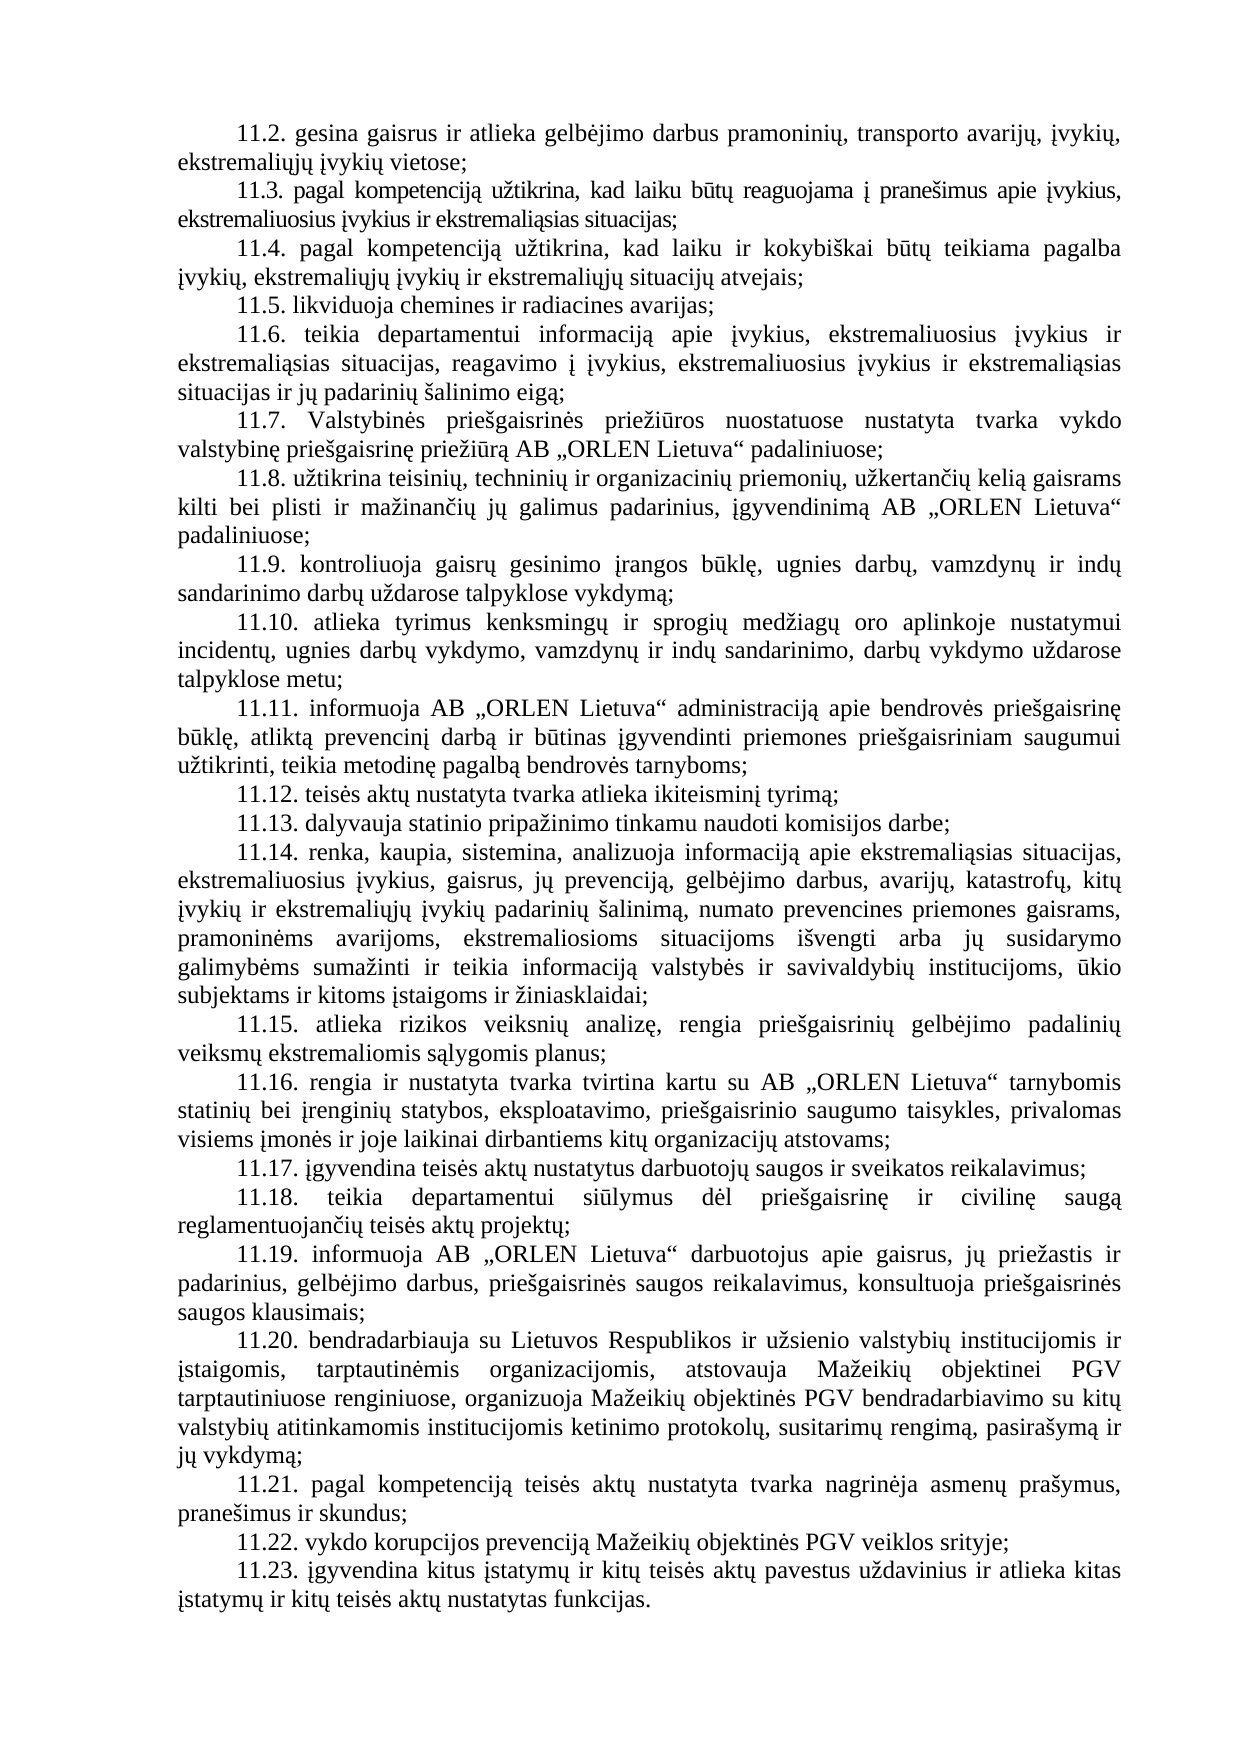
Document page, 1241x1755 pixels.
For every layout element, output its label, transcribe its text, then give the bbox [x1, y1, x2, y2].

text 11.18. teikia departamentui siūlymus dėl priešgaisrinę ir civilinę saugą reglamentuojančių teisės aktų projektų; [177, 1182, 1122, 1239]
text 11.20. bendradarbiauja su Lietuvos Respublikos ir užsienio valstybių institucijomis ir įstaigomis, tarptautinėmis organizacijomis, atstovauja Mažeikių objektinei PGV tarptautiniuose renginiuose, organizuoja Mažeikių objektinės PGV bendradarbiavimo su kitų valstybių atitinkamomis institucijomis ketinimo protokolų, susitarimų rengimą, pasirašymą ir jų vykdymą; [177, 1326, 1122, 1469]
text 11.23. įgyvendina kitus įstatymų ir kitų teisės aktų pavestus uždavinius ir atlieka kitas įstatymų ir kitų teisės aktų nustatytas funkcijas. [177, 1556, 1122, 1613]
text 11.11. informuoja AB „ORLEN Lietuva“ administraciją apie bendrovės priešgaisrinę būklę, atliktą prevencinį darbą ir būtinas įgyvendinti priemones priešgaisriniam saugumui užtikrinti, teikia metodinę pagalbą bendrovės tarnyboms; [177, 693, 1122, 779]
text 11.8. užtikrina teisinių, techninių ir organizacinių priemonių, užkertančių kelią gaisrams kilti bei plisti ir mažinančių jų galimus padarinius, įgyvendinimą AB „ORLEN Lietuva“ padaliniuose; [177, 463, 1122, 549]
text 11.22. vykdo korupcijos prevenciją Mažeikių objektinės PGV veiklos srityje; [177, 1527, 1122, 1556]
text 11.2. gesina gaisrus ir atlieka gelbėjimo darbus pramoninių, transporto avarijų, įvykių, ekstremaliųjų įvykių vietose; [177, 118, 1122, 176]
text 11.13. dalyvauja statinio pripažinimo tinkamu naudoti komisijos darbe; [177, 808, 1122, 837]
text 11.7. Valstybinės priešgaisrinės priežiūros nuostatuose nustatyta tvarka vykdo valstybinę priešgaisrinę priežiūrą AB „ORLEN Lietuva“ padaliniuose; [177, 406, 1122, 463]
text 11.4. pagal kompetenciją užtikrina, kad laiku ir kokybiškai būtų teikiama pagalba įvykių, ekstremaliųjų įvykių ir ekstremaliųjų situacijų atvejais; [177, 233, 1122, 291]
text 11.15. atlieka rizikos veiksnių analizę, rengia priešgaisrinių gelbėjimo padalinių veiksmų ekstremaliomis sąlygomis planus; [177, 1009, 1122, 1067]
text 11.10. atlieka tyrimus kenksmingų ir sprogių medžiagų oro aplinkoje nustatymui incidentų, ugnies darbų vykdymo, vamzdynų ir indų sandarinimo, darbų vykdymo uždarose talpyklose metu; [177, 607, 1122, 693]
text 11.16. rengia ir nustatyta tvarka tvirtina kartu su AB „ORLEN Lietuva“ tarnybomis statinių bei įrenginių statybos, eksploatavimo, priešgaisrinio saugumo taisykles, privalomas visiems įmonės ir joje laikinai dirbantiems kitų organizacijų atstovams; [177, 1067, 1122, 1153]
text 11.5. likviduoja chemines ir radiacines avarijas; [177, 291, 1122, 319]
text 11.19. informuoja AB „ORLEN Lietuva“ darbuotojus apie gaisrus, jų priežastis ir padarinius, gelbėjimo darbus, priešgaisrinės saugos reikalavimus, konsultuoja priešgaisrinės saugos klausimais; [177, 1239, 1122, 1326]
text 11.3. pagal kompetenciją užtikrina, kad laiku būtų reaguojama į pranešimus apie įvykius, ekstremaliuosius įvykius ir ekstremaliąsias situacijas; [177, 176, 1122, 233]
text 11.6. teikia departamentui informaciją apie įvykius, ekstremaliuosius įvykius ir ekstremaliąsias situacijas, reagavimo į įvykius, ekstremaliuosius įvykius ir ekstremaliąsias situacijas ir jų padarinių šalinimo eigą; [177, 319, 1122, 406]
text 11.9. kontroliuoja gaisrų gesinimo įrangos būklę, ugnies darbų, vamzdynų ir indų sandarinimo darbų uždarose talpyklose vykdymą; [177, 549, 1122, 607]
text 11.21. pagal kompetenciją teisės aktų nustatyta tvarka nagrinėja asmenų prašymus, pranešimus ir skundus; [177, 1469, 1122, 1527]
text 11.14. renka, kaupia, sistemina, analizuoja informaciją apie ekstremaliąsias situacijas, ekstremaliuosius įvykius, gaisrus, jų prevenciją, gelbėjimo darbus, avarijų, katastrofų, kitų įvykių ir ekstremaliųjų įvykių padarinių šalinimą, numato prevencines priemones gaisrams, pramoninėms avarijoms, ekstremaliosioms situacijoms išvengti arba jų susidarymo galimybėms sumažinti ir teikia informaciją valstybės ir savivaldybių institucijoms, ūkio subjektams ir kitoms įstaigoms ir žiniasklaidai; [177, 837, 1122, 1009]
text 11.17. įgyvendina teisės aktų nustatytus darbuotojų saugos ir sveikatos reikalavimus; [177, 1153, 1122, 1182]
text 11.12. teisės aktų nustatyta tvarka atlieka ikiteisminį tyrimą; [177, 779, 1122, 808]
